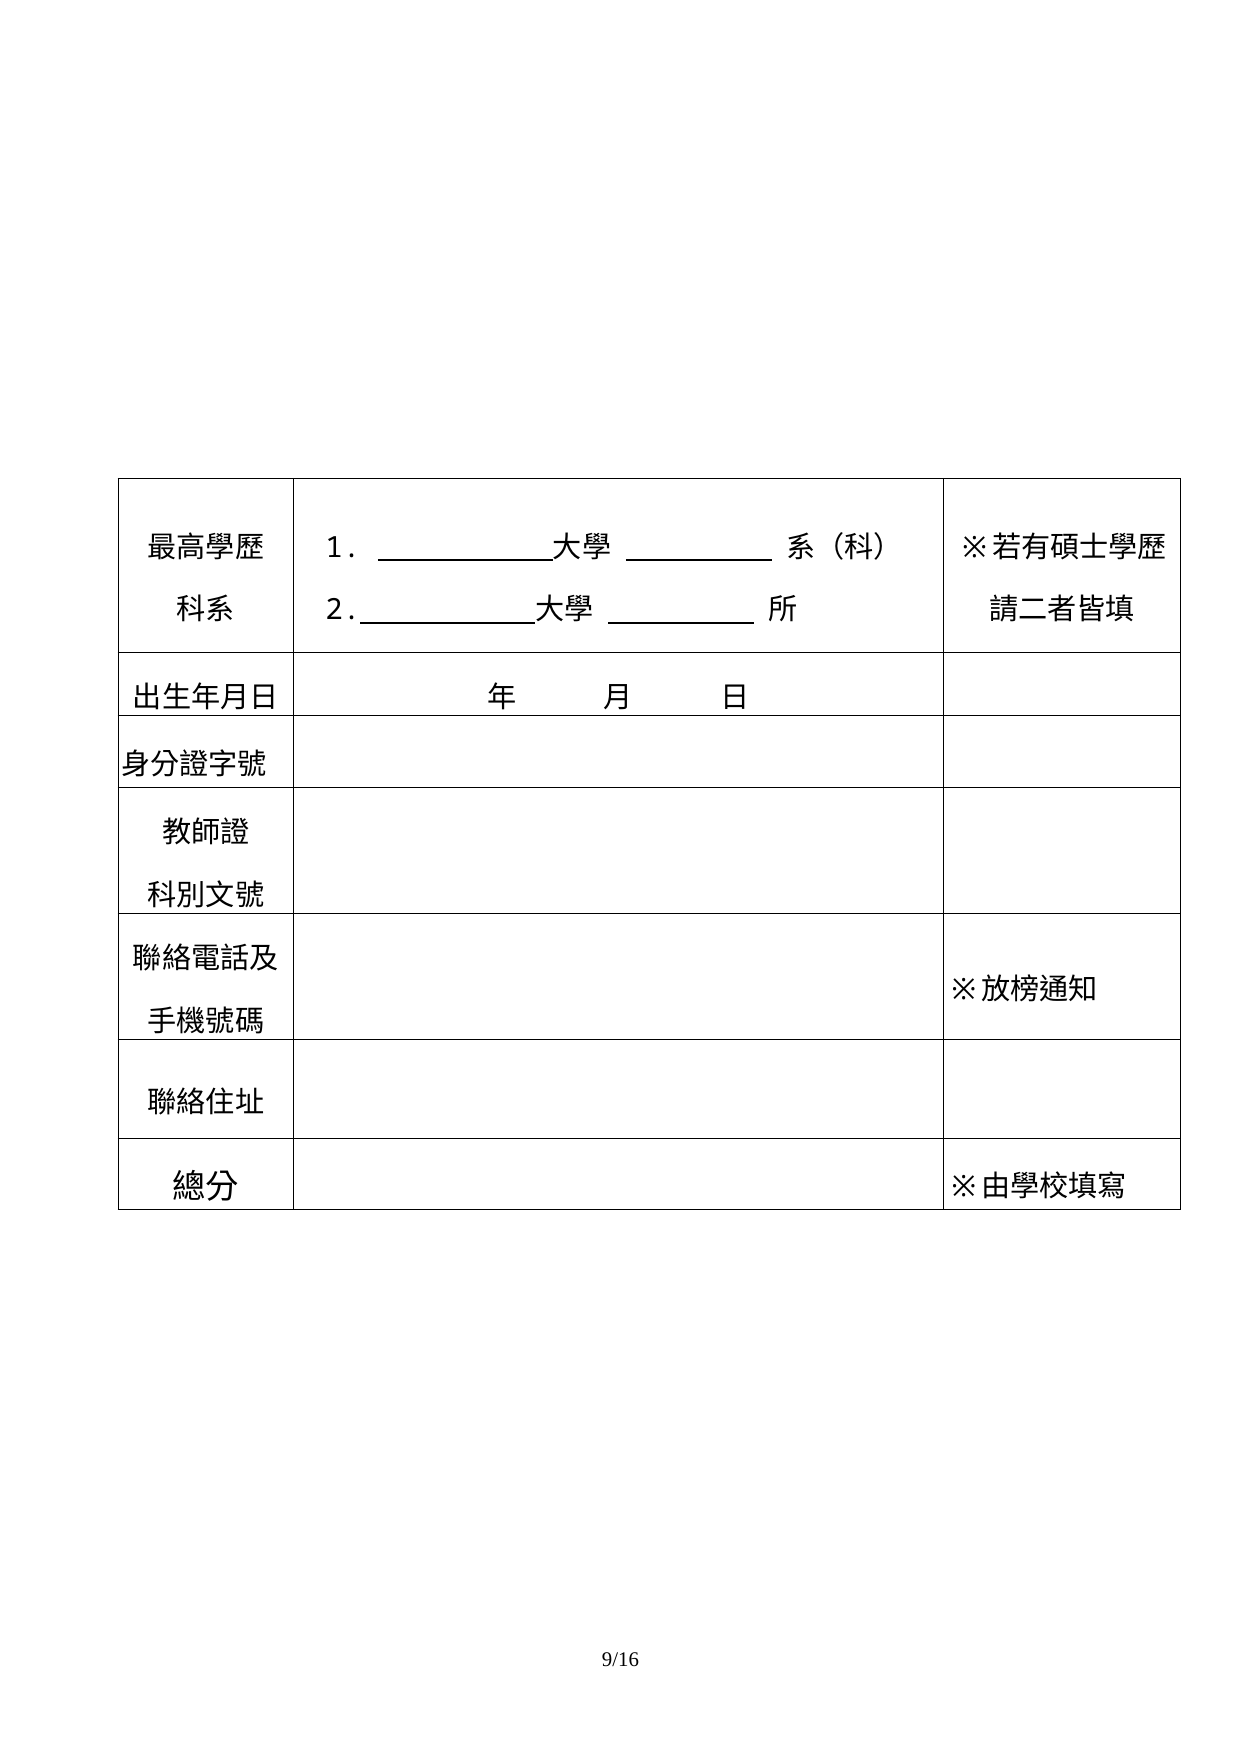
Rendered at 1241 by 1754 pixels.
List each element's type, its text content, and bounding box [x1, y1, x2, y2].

table_cell [944, 716, 1180, 787]
table_cell ※若有碩士學歷 請二者皆填 [944, 479, 1180, 652]
table_cell ※由學校填寫 [944, 1139, 1180, 1209]
table_cell [294, 716, 943, 787]
table_cell 出生年月日 [119, 653, 293, 715]
table_cell [944, 788, 1180, 913]
table_cell 年 月 日 [294, 653, 943, 715]
table_cell 聯絡電話及 手機號碼 [119, 914, 293, 1039]
table_cell ※放榜通知 [944, 914, 1180, 1039]
table_cell [294, 1139, 943, 1209]
table_cell 最高學歷 科系 [119, 479, 293, 652]
table_cell 教師證 科別文號 [119, 788, 293, 913]
table_cell [944, 653, 1180, 715]
table_cell [294, 1040, 943, 1138]
table_cell 總分 [119, 1139, 293, 1209]
table_cell [294, 914, 943, 1039]
table_cell [294, 788, 943, 913]
table_cell 身分證字號 [119, 716, 293, 787]
table_cell [944, 1040, 1180, 1138]
table_cell 1. 大學 系（科） 2. 大學 所 [294, 479, 943, 652]
table_cell 聯絡住址 [119, 1040, 293, 1138]
